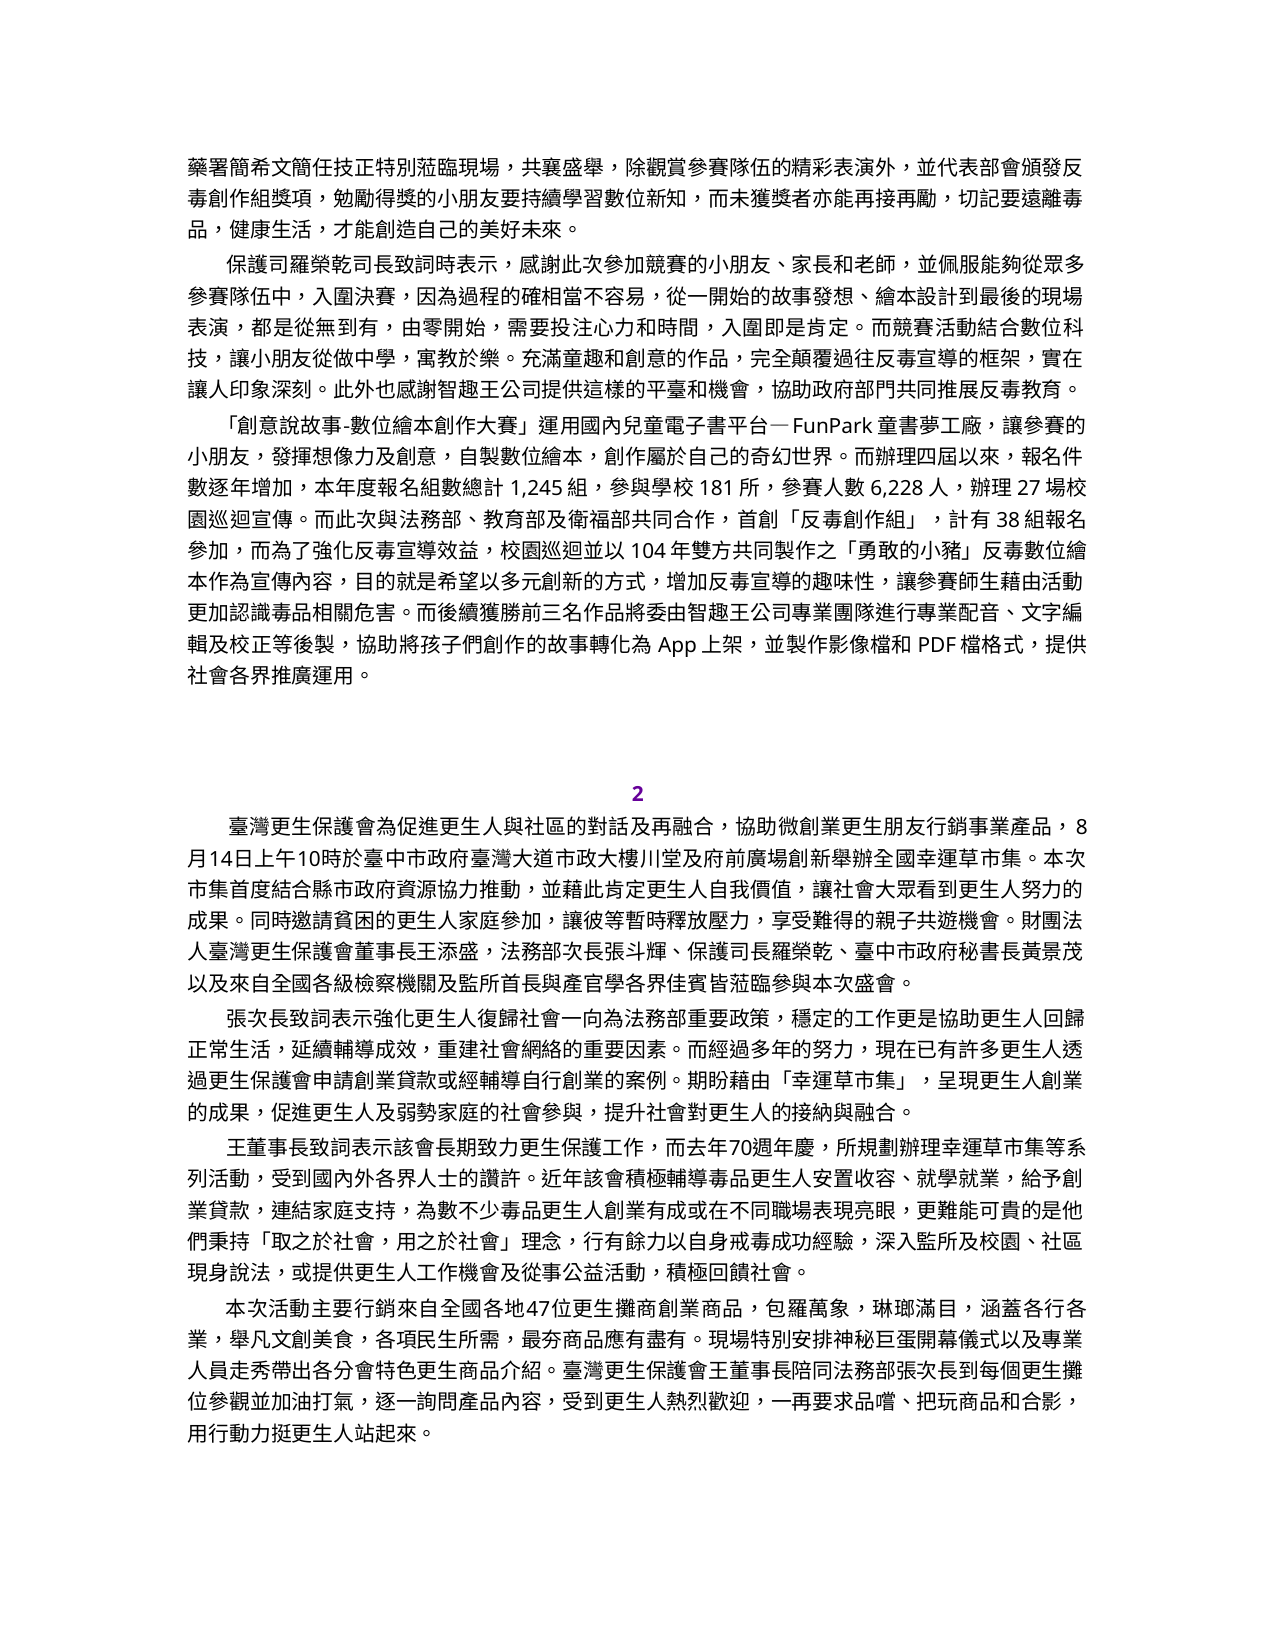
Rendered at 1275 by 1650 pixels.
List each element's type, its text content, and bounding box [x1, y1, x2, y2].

text 保護司羅榮乾司長致詞時表示，感謝此次參加競賽的小朋友、家長和老師，並佩服能夠從眾多參賽隊伍中，入圍決賽，因為過程的確相當不容易，從一開始的故事發想、繪本設計到最後的現場表演，都是從無到有，由零開始，需要投注心力和時間，入圍即是肯定。而競賽活動結合數位科技，讓小朋友從做中學，寓教於樂。充滿童趣和創意的作品，完全顛覆過往反毒宣導的框架，實在讓人印象深刻。此外也感謝智趣王公司提供這樣的平臺和機會，協助政府部門共同推展反毒教育。 [187, 248, 1087, 404]
text 2 [187, 779, 1087, 808]
text 王董事長致詞表示該會長期致力更生保護工作，而去年70週年慶，所規劃辦理幸運草市集等系列活動，受到國內外各界人士的讚許。近年該會積極輔導毒品更生人安置收容、就學就業，給予創業貸款，連結家庭支持，為數不少毒品更生人創業有成或在不同職場表現亮眼，更難能可貴的是他們秉持「取之於社會，用之於社會」理念，行有餘力以自身戒毒成功經驗，深入監所及校園、社區現身說法，或提供更生人工作機會及從事公益活動，積極回饋社會。 [187, 1131, 1087, 1287]
text 法務部辦理反毒數位繪本創作競賽頒獎典禮 [187, 735, 1087, 779]
text 「創意說故事-數位繪本創作大賽」運用國內兒童電子書平台—FunPark童書夢工廠，讓參賽的小朋友，發揮想像力及創意，自製數位繪本，創作屬於自己的奇幻世界。而辦理四屆以來，報名件數逐年增加，本年度報名組數總計1,245組，參與學校181所，參賽人數6,228人，辦理27場校園巡迴宣傳。而此次與法務部、教育部及衛福部共同合作，首創「反毒創作組」，計有38組報名參加，而為了強化反毒宣導效益，校園巡迴並以104年雙方共同製作之「勇敢的小豬」反毒數位繪本作為宣傳內容，目的就是希望以多元創新的方式，增加反毒宣導的趣味性，讓參賽師生藉由活動更加認識毒品相關危害。而後續獲勝前三名作品將委由智趣王公司專業團隊進行專業配音、文字編輯及校正等後製，協助將孩子們創作的故事轉化為App上架，並製作影像檔和PDF檔格式，提供社會各界推廣運用。 [187, 408, 1087, 689]
text 數位新浪潮，反毒新作法 [187, 692, 1087, 735]
text 張次長致詞表示強化更生人復歸社會一向為法務部重要政策，穩定的工作更是協助更生人回歸正常生活，延續輔導成效，重建社會網絡的重要因素。而經過多年的努力，現在已有許多更生人透過更生保護會申請創業貸款或經輔導自行創業的案例。期盼藉由「幸運草市集」，呈現更生人創業的成果，促進更生人及弱勢家庭的社會參與，提升社會對更生人的接納與融合。 [187, 1001, 1087, 1126]
text 臺灣更生保護會為促進更生人與社區的對話及再融合，協助微創業更生朋友行銷事業產品，8月14日上午10時於臺中市政府臺灣大道市政大樓川堂及府前廣場創新舉辦全國幸運草市集。本次市集首度結合縣市政府資源協力推動，並藉此肯定更生人自我價值，讓社會大眾看到更生人努力的成果。同時邀請貧困的更生人家庭參加，讓彼等暫時釋放壓力，享受難得的親子共遊機會。財團法人臺灣更生保護會董事長王添盛，法務部次長張斗輝、保護司長羅榮乾、臺中市政府秘書長黃景茂以及來自全國各級檢察機關及監所首長與產官學各界佳賓皆蒞臨參與本次盛會。 [187, 810, 1087, 997]
text 藥署簡希文簡任技正特別蒞臨現場，共襄盛舉，除觀賞參賽隊伍的精彩表演外，並代表部會頒發反毒創作組獎項，勉勵得獎的小朋友要持續學習數位新知，而未獲獎者亦能再接再勵，切記要遠離毒品，健康生活，才能創造自己的美好未來。 [187, 150, 1087, 244]
text 本次活動主要行銷來自全國各地47位更生攤商創業商品，包羅萬象，琳瑯滿目，涵蓋各行各業，舉凡文創美食，各項民生所需，最夯商品應有盡有。現場特別安排神秘巨蛋開幕儀式以及專業人員走秀帶出各分會特色更生商品介紹。臺灣更生保護會王董事長陪同法務部張次長到每個更生攤位參觀並加油打氣，逐一詢問產品內容，受到更生人熱烈歡迎，一再要求品嚐、把玩商品和合影，用行動力挺更生人站起來。 [187, 1291, 1087, 1447]
